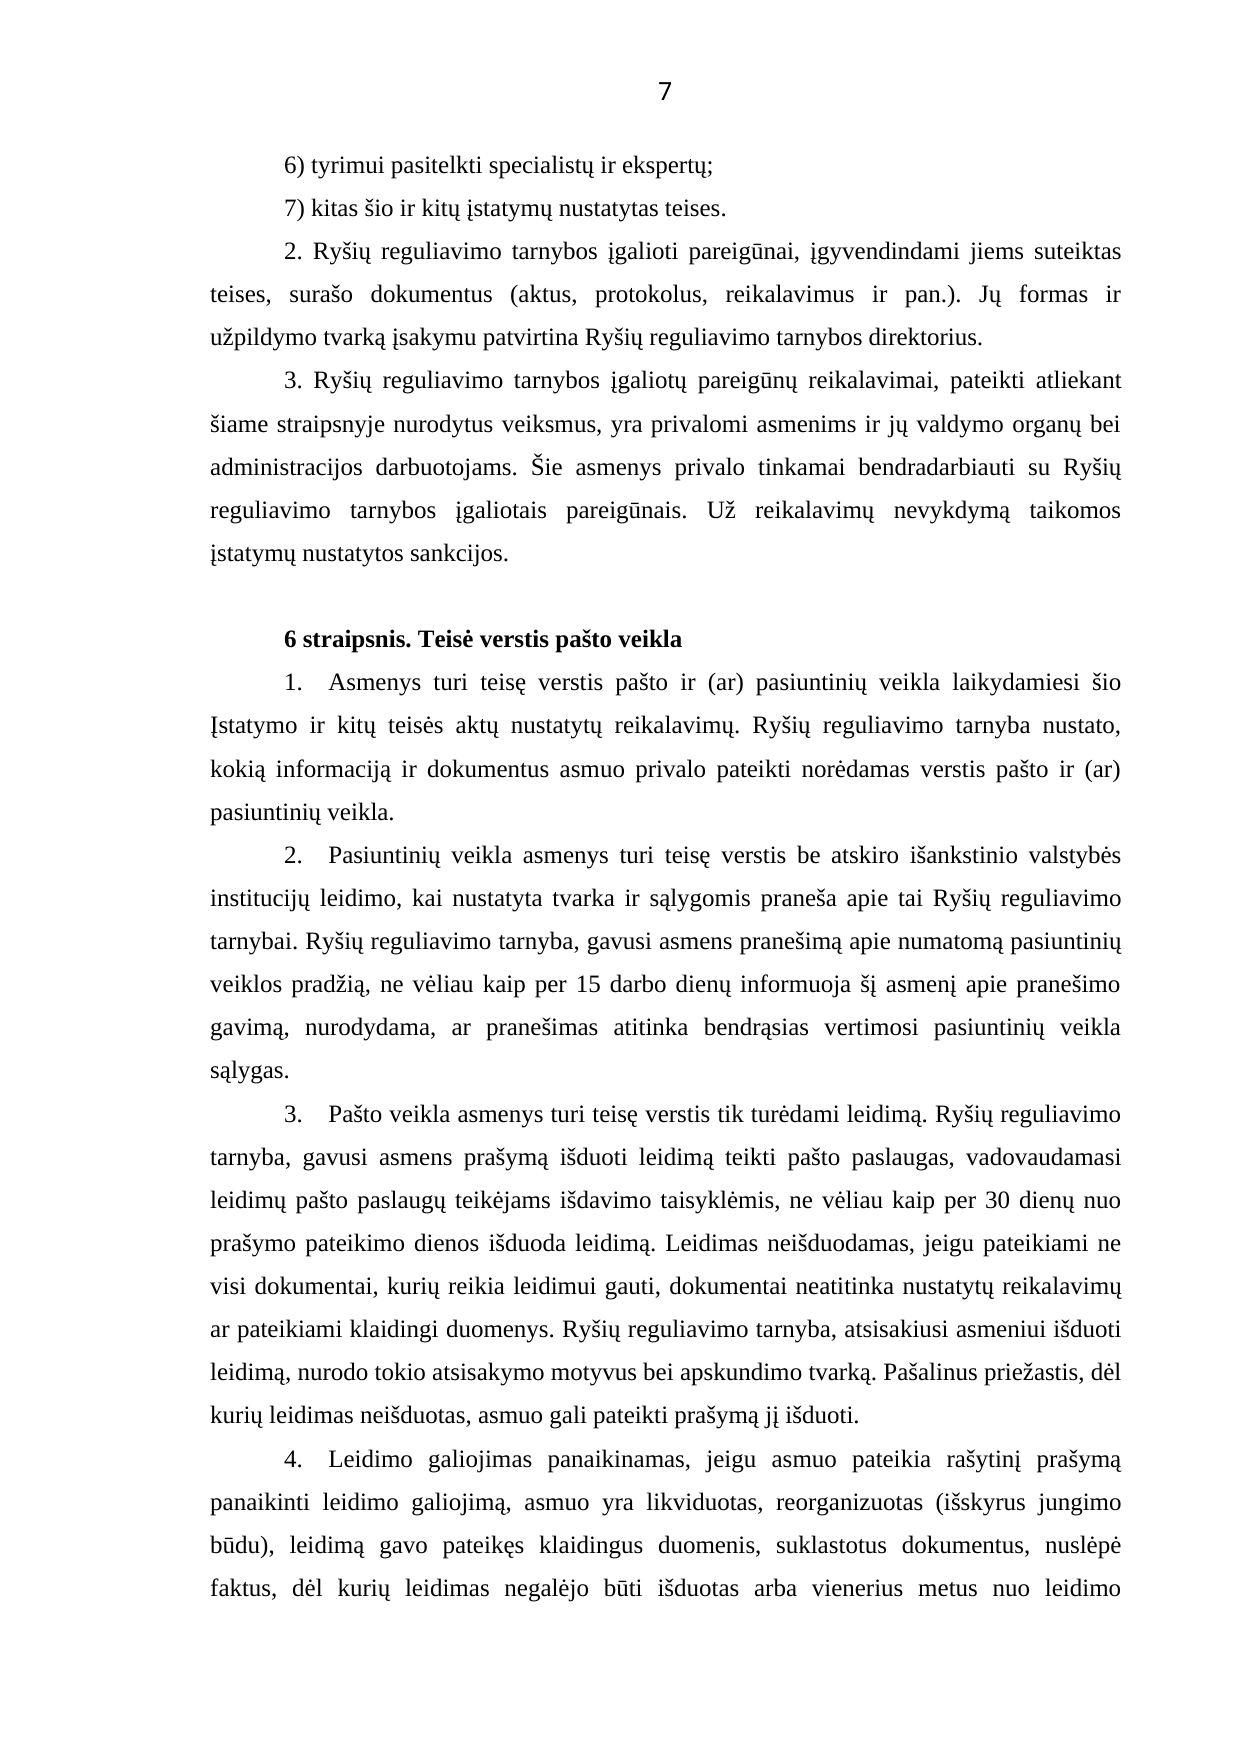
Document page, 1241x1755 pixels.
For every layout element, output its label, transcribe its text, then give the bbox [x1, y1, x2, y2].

text 7) kitas šio ir kitų įstatymų nustatytas teises. [210, 193, 1122, 222]
text 2. Pasiuntinių veikla asmenys turi teisę verstis be atskiro išankstinio valstybės institucijų leidimo, kai nustatyta tvarka ir sąlygomis praneša apie tai Ryšių reguliavimo tarnybai. Ryšių reguliavimo tarnyba, gavusi asmens pranešimą apie numatomą pasiuntinių veiklos pradžią, ne vėliau kaip per 15 darbo dienų informuoja šį asmenį apie pranešimo gavimą, nurodydama, ar pranešimas atitinka bendrąsias vertimosi pasiuntinių veikla sąlygas. [210, 840, 1122, 1084]
text 1. Asmenys turi teisę verstis pašto ir (ar) pasiuntinių veikla laikydamiesi šio Įstatymo ir kitų teisės aktų nustatytų reikalavimų. Ryšių reguliavimo tarnyba nustato, kokią informaciją ir dokumentus asmuo privalo pateikti norėdamas verstis pašto ir (ar) pasiuntinių veikla. [210, 667, 1122, 826]
text 4. Leidimo galiojimas panaikinamas, jeigu asmuo pateikia rašytinį prašymą panaikinti leidimo galiojimą, asmuo yra likviduotas, reorganizuotas (išskyrus jungimo būdu), leidimą gavo pateikęs klaidingus duomenis, suklastotus dokumentus, nuslėpė faktus, dėl kurių leidimas negalėjo būti išduotas arba vienerius metus nuo leidimo [210, 1444, 1122, 1602]
text 6) tyrimui pasitelkti specialistų ir ekspertų; [247, 150, 1122, 179]
text 3. Ryšių reguliavimo tarnybos įgaliotų pareigūnų reikalavimai, pateikti atliekant šiame straipsnyje nurodytus veiksmus, yra privalomi asmenims ir jų valdymo organų bei administracijos darbuotojams. Šie asmenys privalo tinkamai bendradarbiauti su Ryšių reguliavimo tarnybos įgaliotais pareigūnais. Už reikalavimų nevykdymą taikomos įstatymų nustatytos sankcijos. [210, 366, 1122, 567]
text 6 straipsnis. Teisė verstis pašto veikla [210, 624, 1122, 653]
text 3. Pašto veikla asmenys turi teisę verstis tik turėdami leidimą. Ryšių reguliavimo tarnyba, gavusi asmens prašymą išduoti leidimą teikti pašto paslaugas, vadovaudamasi leidimų pašto paslaugų teikėjams išdavimo taisyklėmis, ne vėliau kaip per 30 dienų nuo prašymo pateikimo dienos išduoda leidimą. Leidimas neišduodamas, jeigu pateikiami ne visi dokumentai, kurių reikia leidimui gauti, dokumentai neatitinka nustatytų reikalavimų ar pateikiami klaidingi duomenys. Ryšių reguliavimo tarnyba, atsisakiusi asmeniui išduoti leidimą, nurodo tokio atsisakymo motyvus bei apskundimo tvarką. Pašalinus priežastis, dėl kurių leidimas neišduotas, asmuo gali pateikti prašymą jį išduoti. [210, 1099, 1122, 1429]
text 2. Ryšių reguliavimo tarnybos įgalioti pareigūnai, įgyvendindami jiems suteiktas teises, surašo dokumentus (aktus, protokolus, reikalavimus ir pan.). Jų formas ir užpildymo tvarką įsakymu patvirtina Ryšių reguliavimo tarnybos direktorius. [210, 236, 1122, 351]
